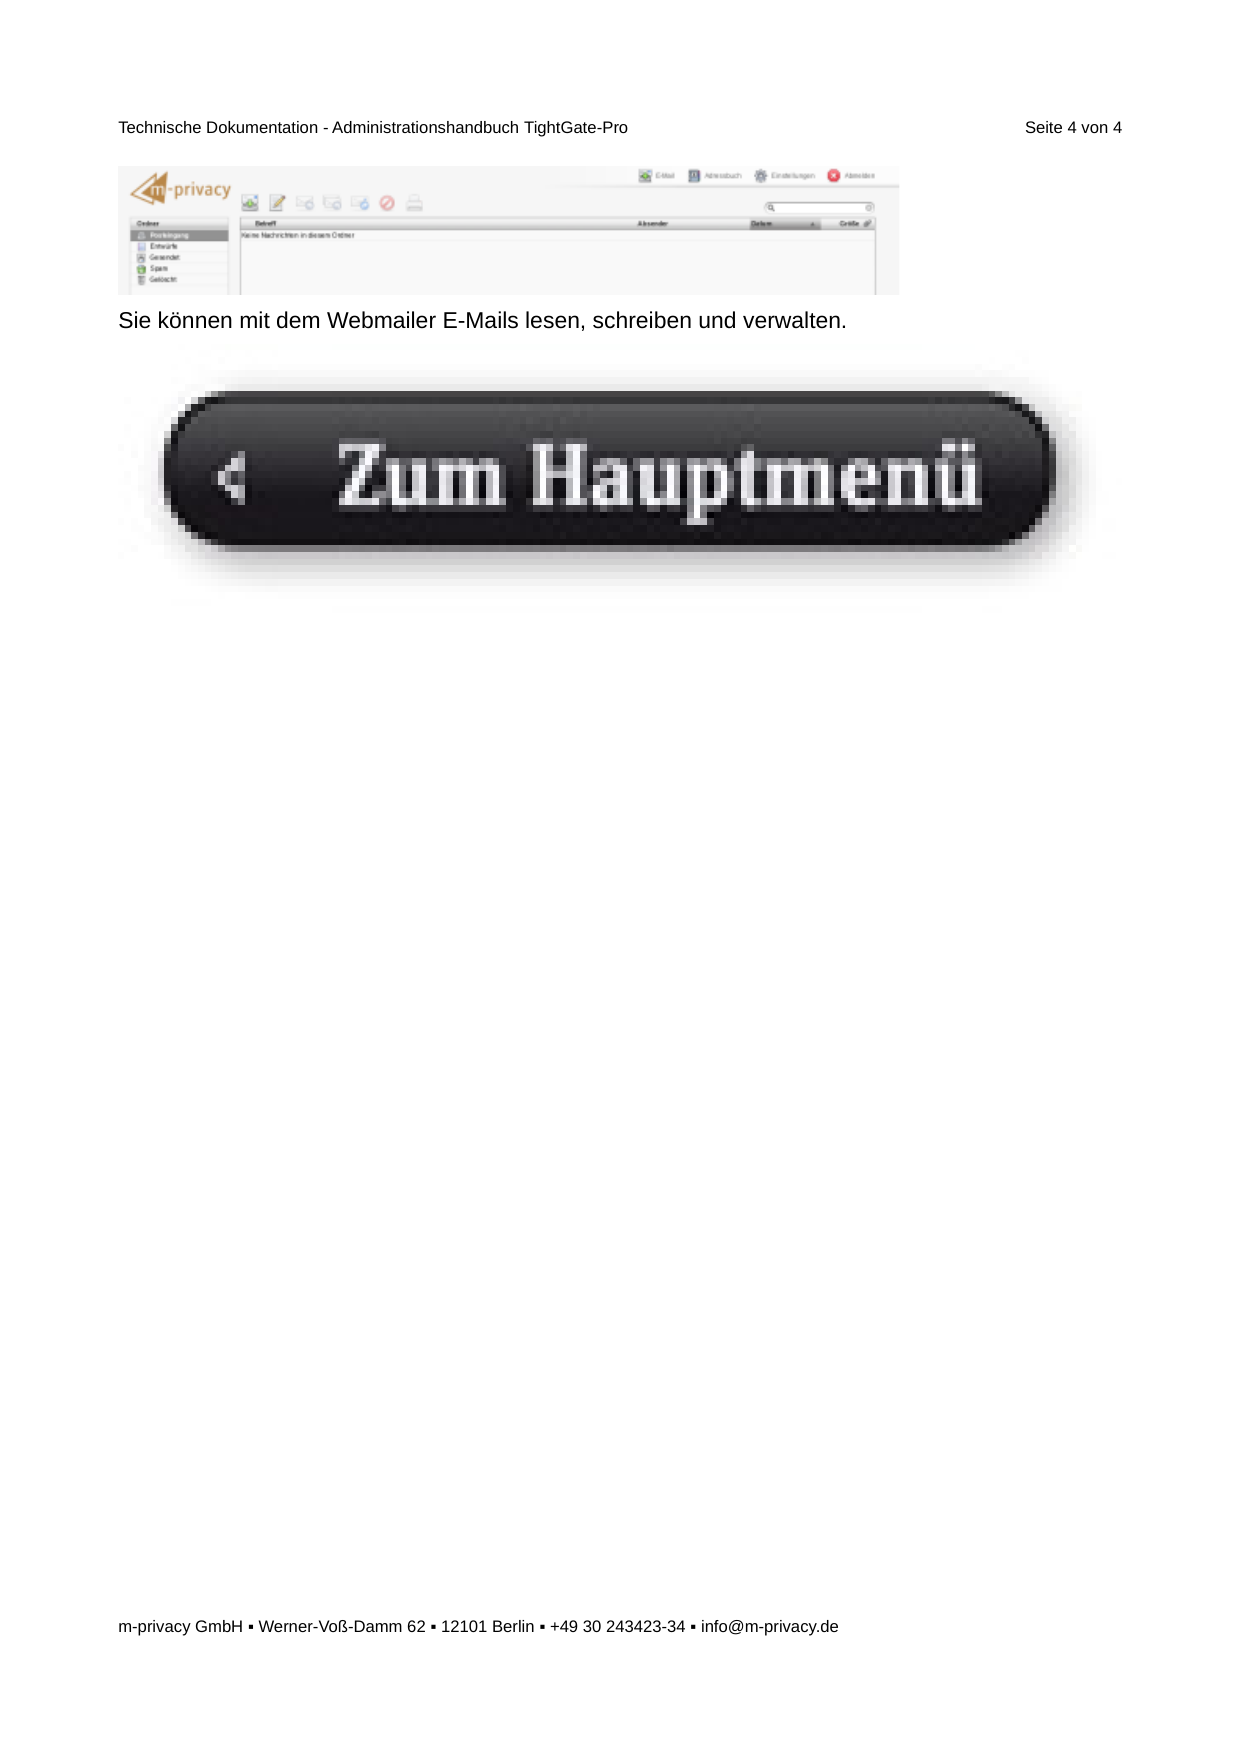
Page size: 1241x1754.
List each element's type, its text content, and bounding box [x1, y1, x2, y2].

text Sie können mit dem Webmailer E-Mails lesen, schreiben und verwalten. [118, 307, 1122, 333]
picture [118, 344, 1123, 613]
picture [118, 166, 900, 295]
